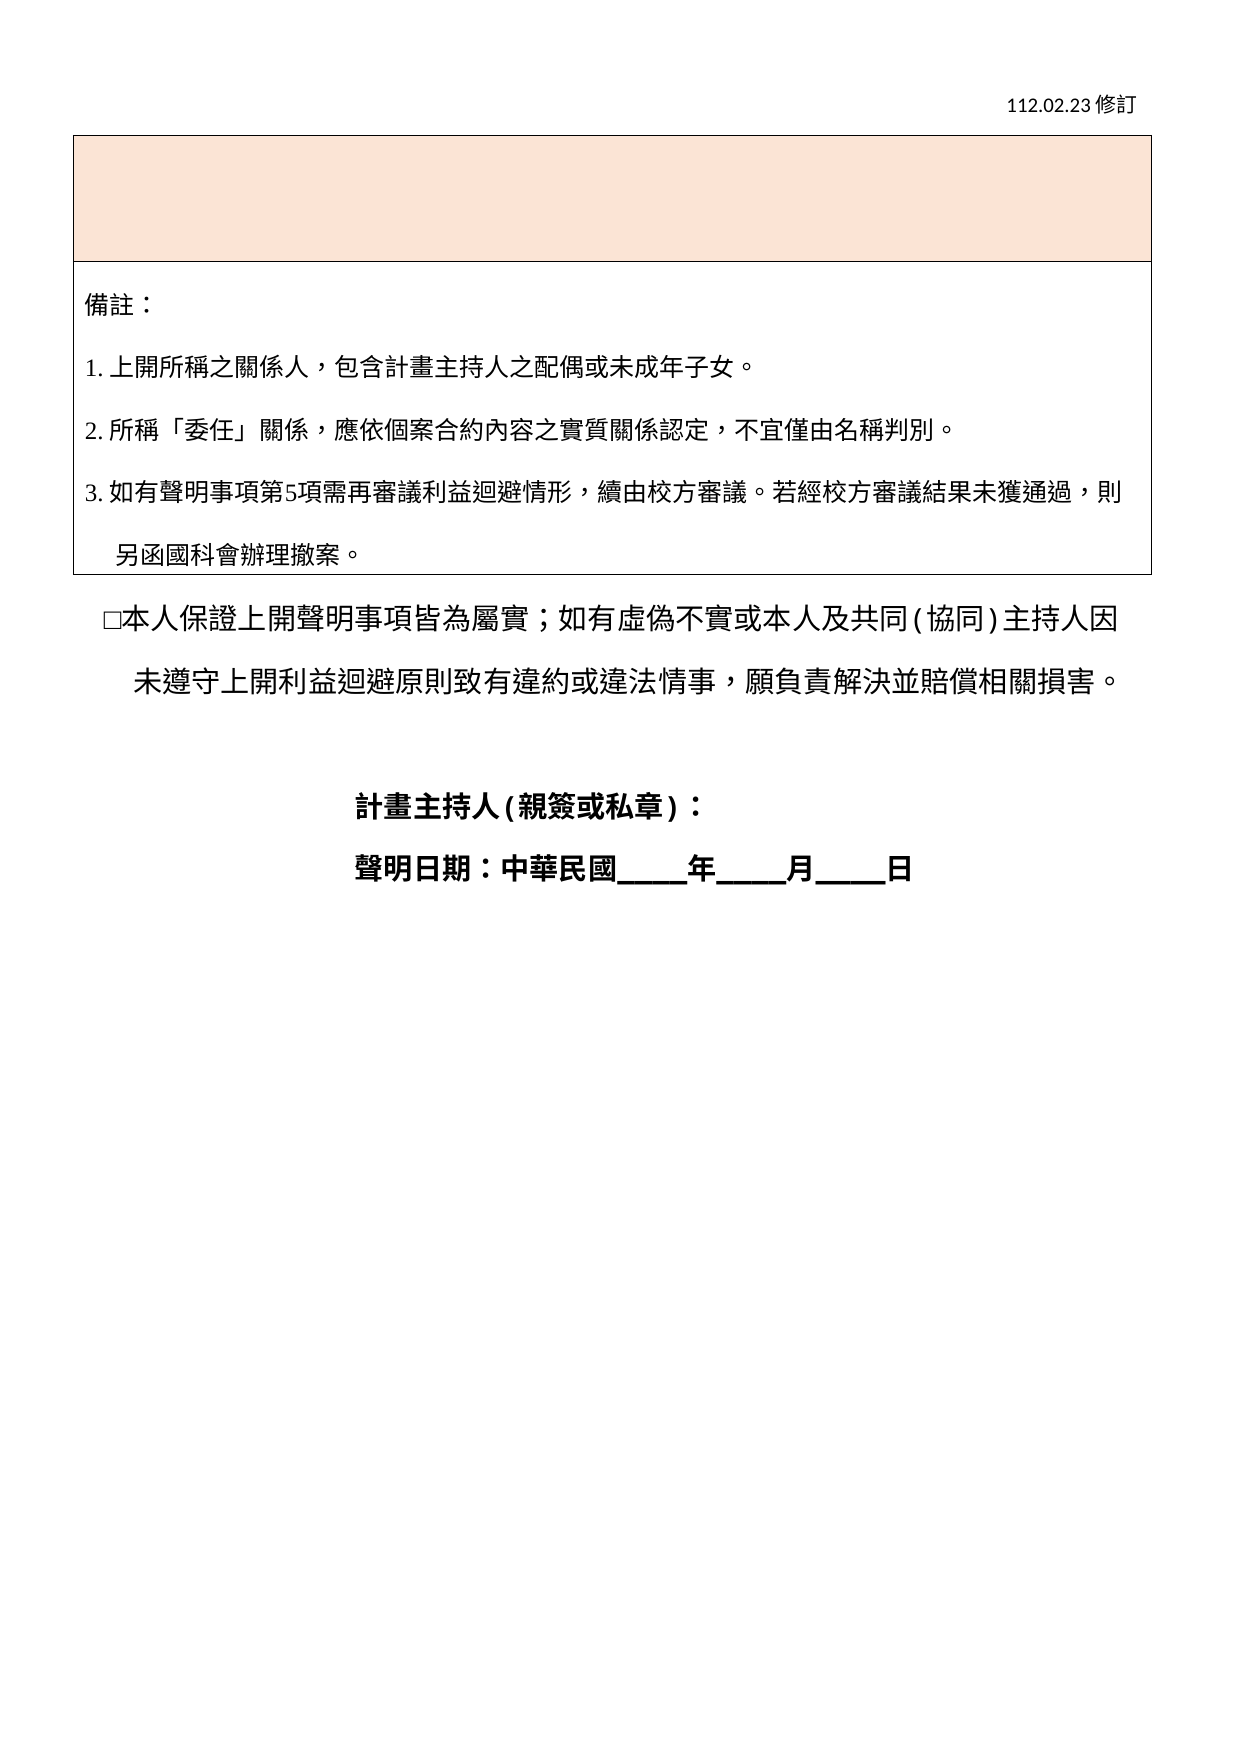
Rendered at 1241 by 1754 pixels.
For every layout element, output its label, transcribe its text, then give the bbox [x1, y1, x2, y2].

text 計畫主持人(親簽或私章)： [354, 763, 1137, 825]
table_cell [74, 136, 1151, 261]
text □本人保證上開聲明事項皆為屬實；如有虛偽不實或本人及共同(協同)主持人因未遵守上開利益迴避原則致有違約或違法情事，願負責解決並賠償相關損害。 [103, 575, 1137, 700]
table_cell 備註： 1. 上開所稱之關係人，包含計畫主持人之配偶或未成年子女。 2. 所稱「委任」關係，應依個案合約內容之實質關係認定，不宜僅由名稱判別。 3. 如有聲明事項第5項需再審議利益迴避情形，續由校方審議。若經校方審議結果未獲通過，則另函國科會辦理撤案。 [74, 262, 1151, 574]
text 聲明日期：中華民國____年____月____日 [354, 825, 1137, 888]
